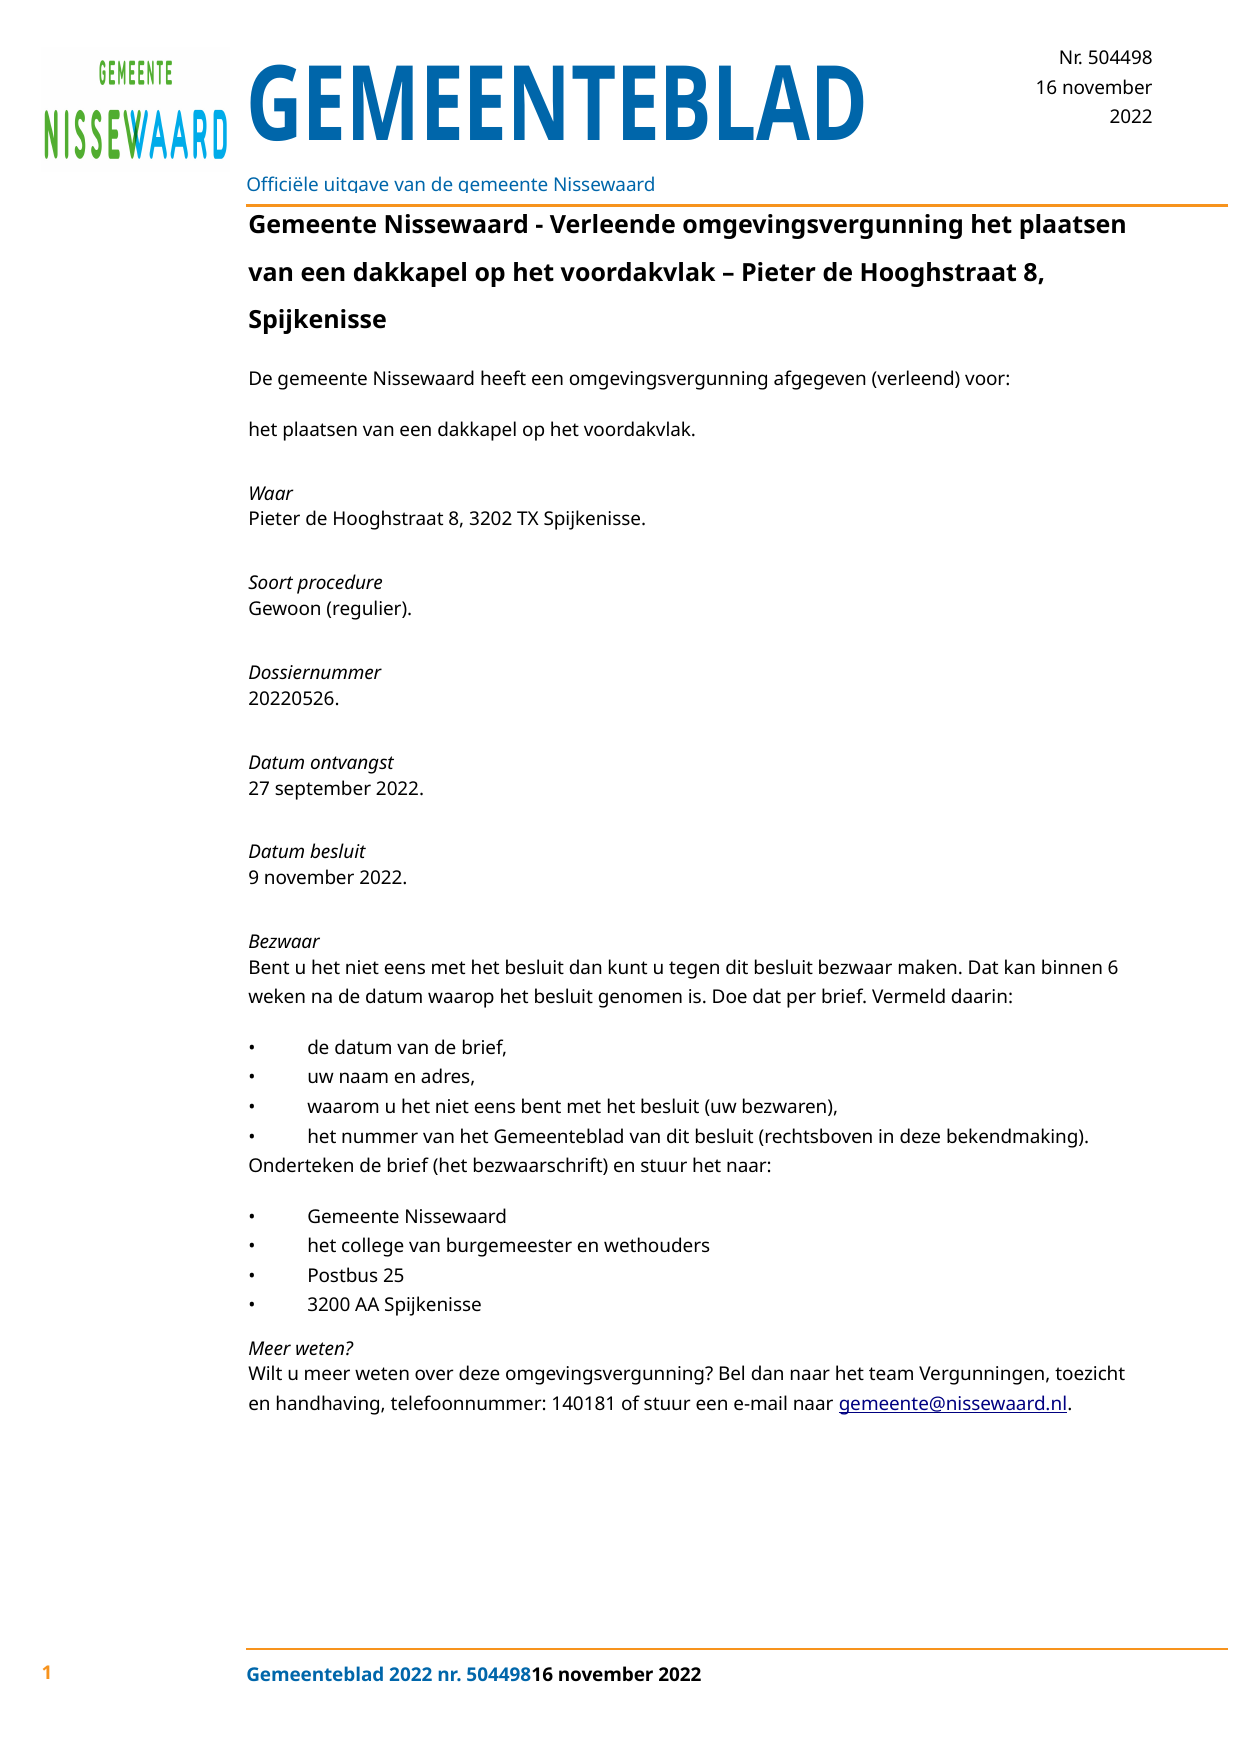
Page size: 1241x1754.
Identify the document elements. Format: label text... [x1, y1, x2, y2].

text Pieter de Hooghstraat 8, 3202 TX Spijkenisse. [248, 506, 1152, 531]
text Soort procedure [248, 569, 1152, 595]
list waarom u het niet eens bent met het besluit (uw bezwaren), [248, 1093, 1152, 1119]
text Bezwaar [248, 928, 1152, 954]
text het plaatsen van een dakkapel op het voordakvlak. [248, 416, 1152, 442]
list 3200 AA Spijkenisse [248, 1292, 1152, 1317]
text Gemeente Nissewaard - Verleende omgevingsvergunning het plaatsen van een dakkapel op het voordakvlak – Pieter de Hooghstraat 8, Spijkenisse [248, 207, 1152, 336]
text Datum besluit [248, 839, 1152, 864]
list Postbus 25 [248, 1262, 1152, 1288]
text Gewoon (regulier). [248, 595, 1152, 621]
list het college van burgemeester en wethouders [248, 1232, 1152, 1258]
text 27 september 2022. [248, 775, 1152, 800]
text Waar [248, 480, 1152, 506]
text Dossiernummer [248, 659, 1152, 685]
list het nummer van het Gemeenteblad van dit besluit (rechtsboven in deze bekendmaking). [248, 1123, 1152, 1148]
text Datum ontvangst [248, 749, 1152, 775]
text Meer weten? [248, 1335, 1152, 1360]
list Gemeente Nissewaard [248, 1203, 1152, 1228]
list uw naam en adres, [248, 1064, 1152, 1089]
text Wilt u meer weten over deze omgevingsvergunning? Bel dan naar het team Vergunningen, toezicht en handhaving, telefoonnummer: 140181 of stuur een e-mail naar gemeente@nissewaard.nl. [248, 1360, 1152, 1416]
text 20220526. [248, 685, 1152, 711]
text De gemeente Nissewaard heeft een omgevingsvergunning afgegeven (verleend) voor: [248, 366, 1152, 391]
text Onderteken de brief (het bezwaarschrift) en stuur het naar: [248, 1152, 1152, 1178]
text 9 november 2022. [248, 864, 1152, 890]
picture [41, 47, 231, 172]
list de datum van de brief, [248, 1034, 1152, 1060]
text Bent u het niet eens met het besluit dan kunt u tegen dit besluit bezwaar maken. Dat kan binnen 6 weken na de datum waarop het besluit genomen is. Doe dat per brief. Vermeld daarin: [248, 954, 1152, 1009]
